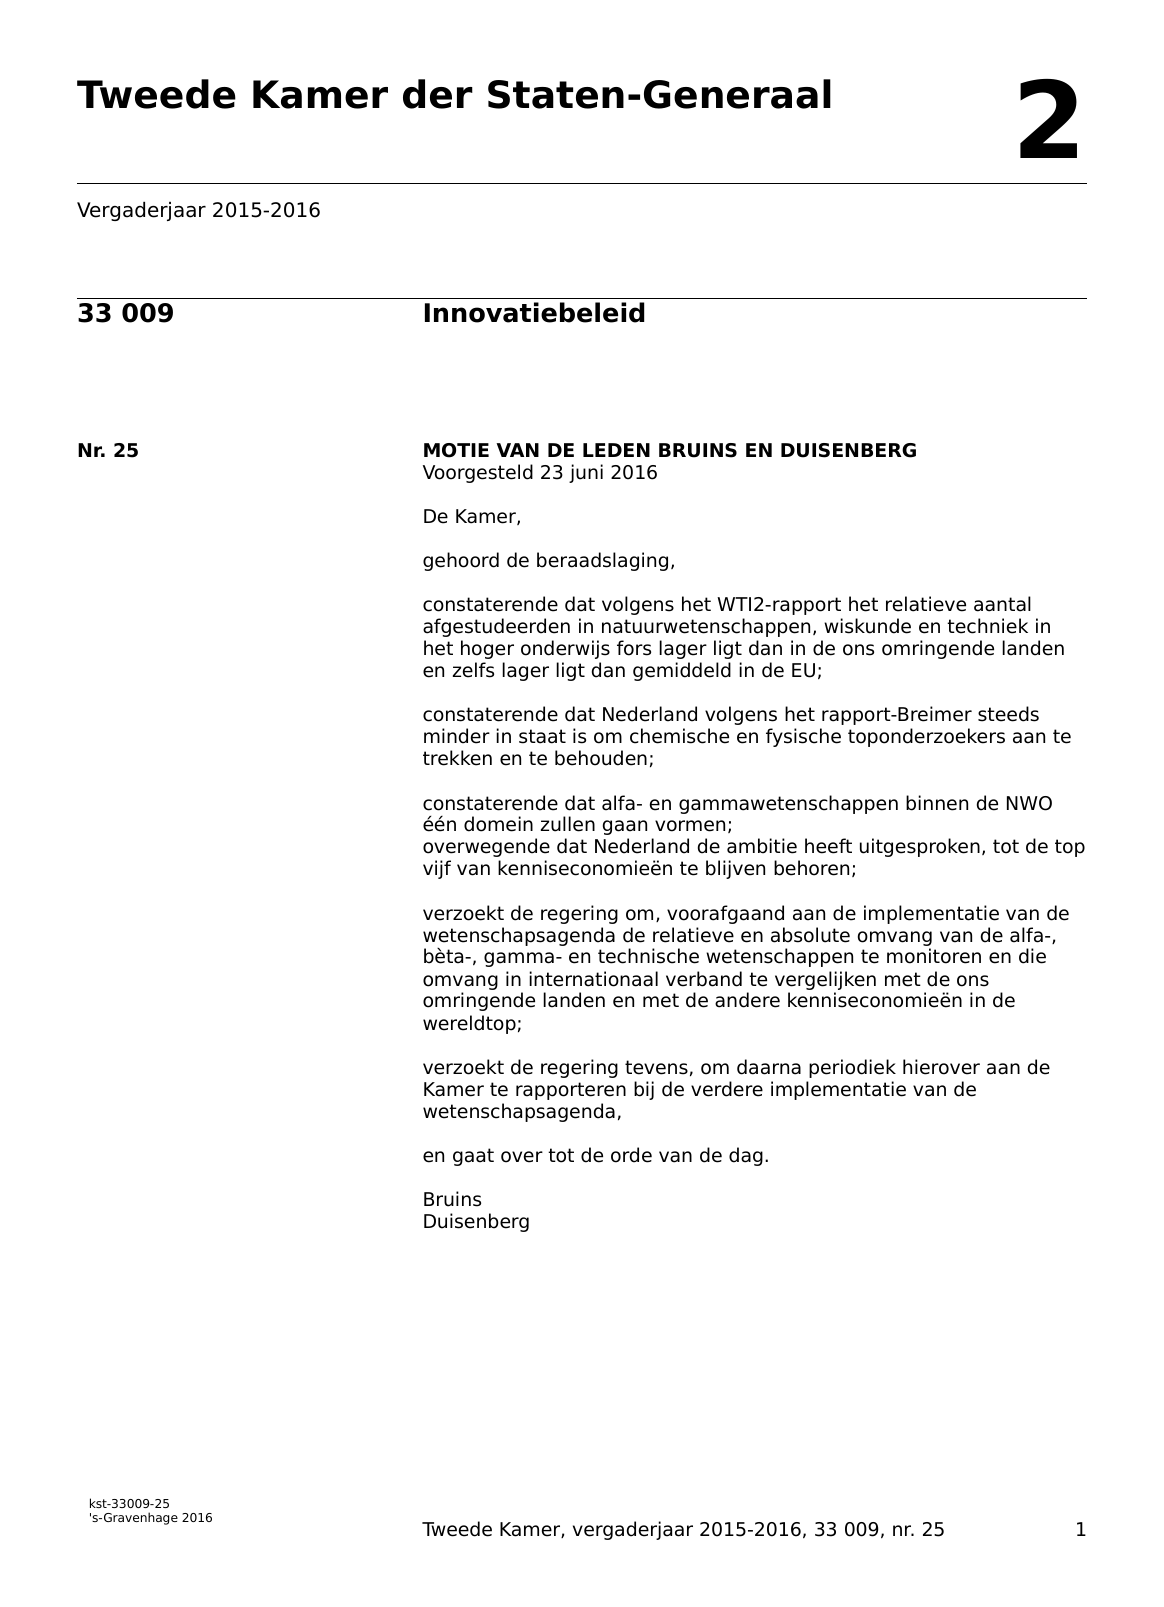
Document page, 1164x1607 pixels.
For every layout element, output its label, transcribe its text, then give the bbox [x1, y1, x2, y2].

text Duisenberg [422, 1211, 1087, 1233]
table_header 2 [886, 59, 1087, 183]
text constaterende dat alfa- en gammawetenschappen binnen de NWO één domein zullen gaan vormen; [422, 792, 1087, 836]
text De Kamer, [422, 506, 1087, 528]
text overwegende dat Nederland de ambitie heeft uitgesproken, tot de top vijf van kenniseconomieën te blijven behoren; [422, 836, 1087, 880]
text Bruins [422, 1189, 1087, 1211]
text Voorgesteld 23 juni 2016 [422, 462, 1087, 484]
text kst-33009-25 [88, 1497, 323, 1511]
subtitle 33 009 Innovatiebeleid [77, 299, 1087, 329]
text constaterende dat volgens het WTI2-rapport het relatieve aantal afgestudeerden in natuurwetenschappen, wiskunde en techniek in het hoger onderwijs fors lager ligt dan in de ons omringende landen en zelfs lager ligt dan gemiddeld in de EU; [422, 594, 1087, 682]
text verzoekt de regering tevens, om daarna periodiek hierover aan de Kamer te rapporteren bij de verdere implementatie van de wetenschapsagenda, [422, 1057, 1087, 1122]
text gehoord de beraadslaging, [422, 550, 1087, 572]
subtitle Nr. 25 MOTIE VAN DE LEDEN BRUINS EN DUISENBERG [77, 440, 1087, 462]
text 's-Gravenhage 2016 [88, 1511, 323, 1525]
table_cell Vergaderjaar 2015-2016 [77, 184, 1087, 298]
text en gaat over tot de orde van de dag. [422, 1145, 1087, 1167]
table_header Tweede Kamer der Staten-Generaal [77, 59, 886, 183]
text verzoekt de regering om, voorafgaand aan de implementatie van de wetenschapsagenda de relatieve en absolute omvang van de alfa-, bèta-, gamma- en technische wetenschappen te monitoren en die omvang in internationaal verband te vergelijken met de ons omringende landen en met de andere kenniseconomieën in de wereldtop; [422, 902, 1087, 1034]
text constaterende dat Nederland volgens het rapport-Breimer steeds minder in staat is om chemische en fysische toponderzoekers aan te trekken en te behouden; [422, 704, 1087, 770]
